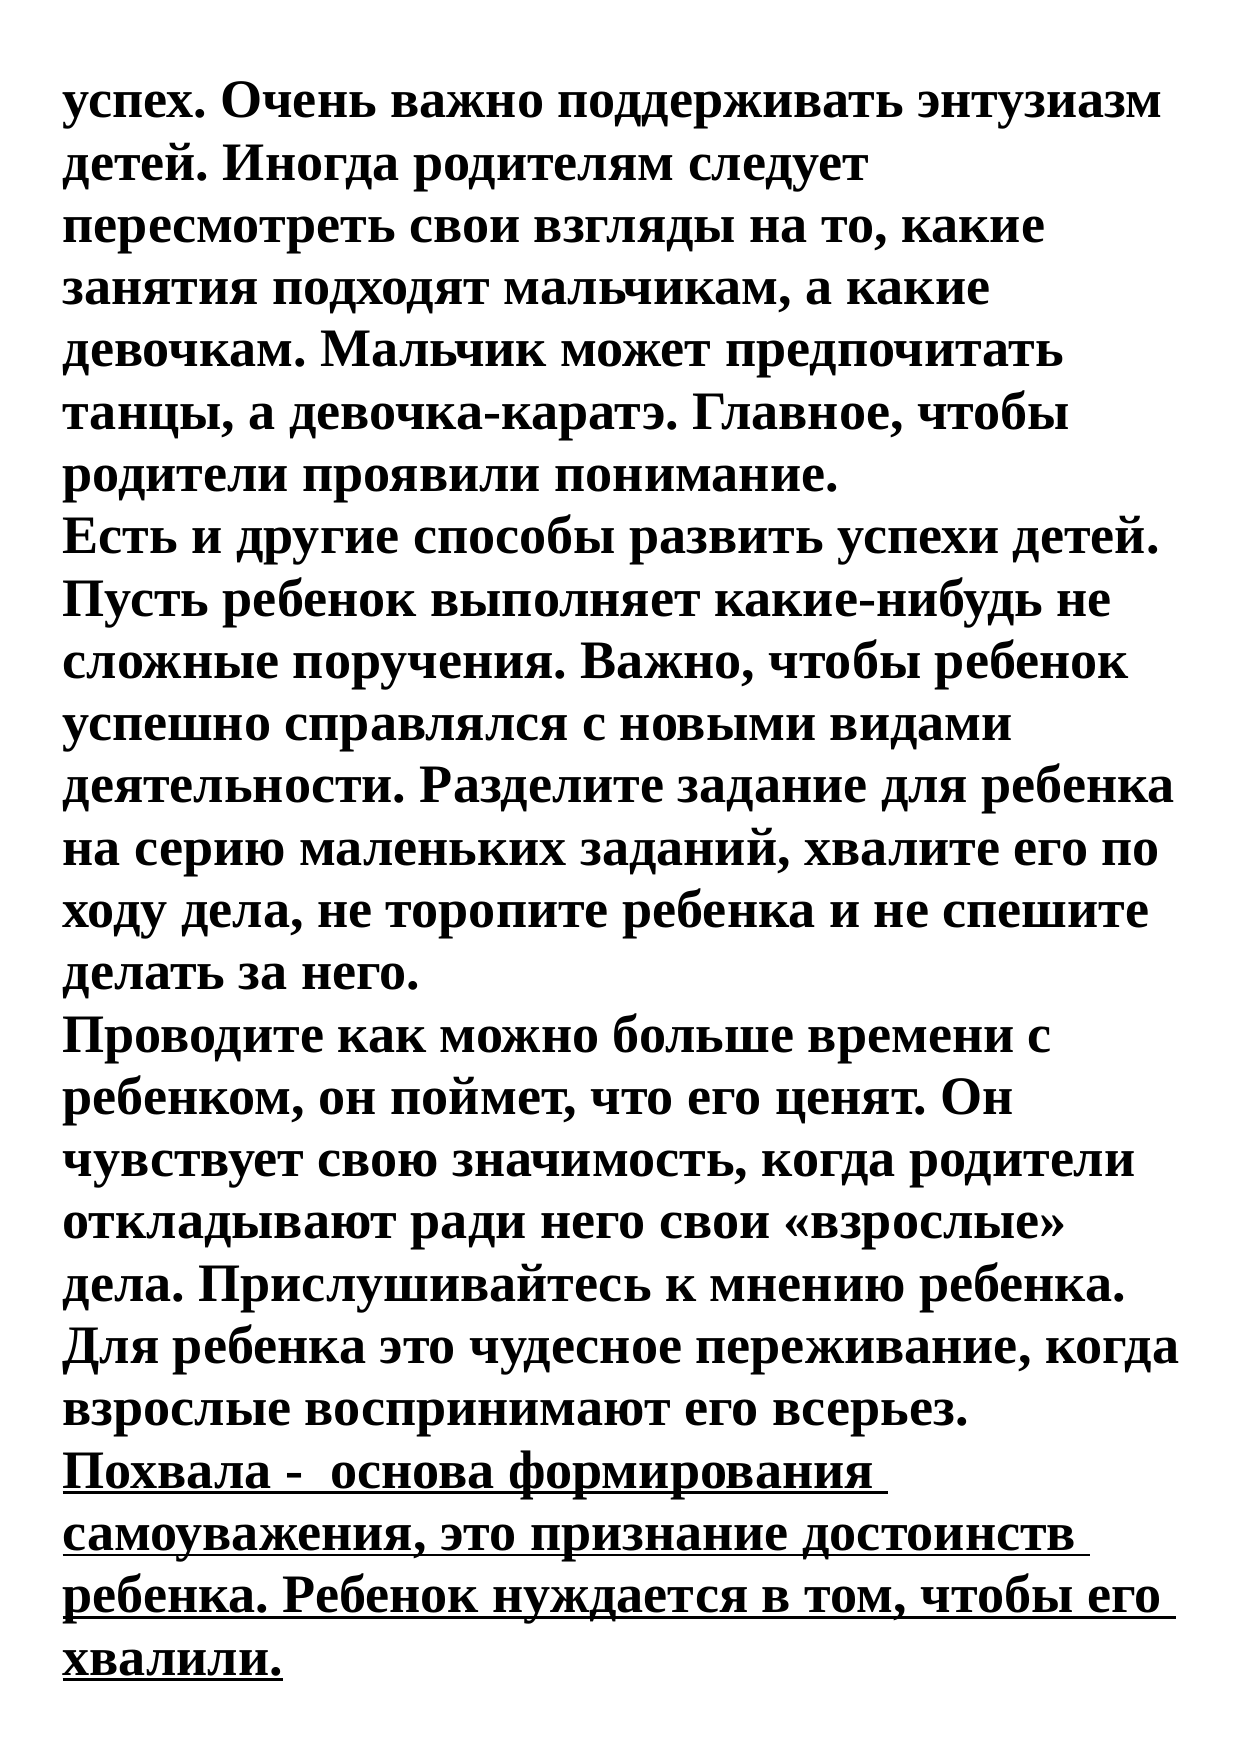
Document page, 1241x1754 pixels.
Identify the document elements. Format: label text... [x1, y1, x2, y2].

text Похвала - основа формирования самоуважения, это признание достоинств ребенка. Ребенок нуждается в том, чтобы его хвалили. [62, 1438, 1184, 1687]
text Проводите как можно больше времени с ребенком, он поймет, что его ценят. Он чувствует свою значимость, когда родители откладывают ради него свои «взрослые» дела. Прислушивайтесь к мнению ребенка. Для ребенка это чудесное переживание, когда взрослые воспринимают его всерьез. [62, 1002, 1184, 1438]
text успех. Очень важно поддерживать энтузиазм детей. Иногда родителям следует пересмотреть свои взгляды на то, какие занятия подходят мальчикам, а какие девочкам. Мальчик может предпочитать танцы, а девочка-каратэ. Главное, чтобы родители проявили понимание. [62, 67, 1184, 503]
text Есть и другие способы развить успехи детей. Пусть ребенок выполняет какие-нибудь не сложные поручения. Важно, чтобы ребенок успешно справлялся с новыми видами деятельности. Разделите задание для ребенка на серию маленьких заданий, хвалите его по ходу дела, не торопите ребенка и не спешите делать за него. [62, 503, 1184, 1002]
